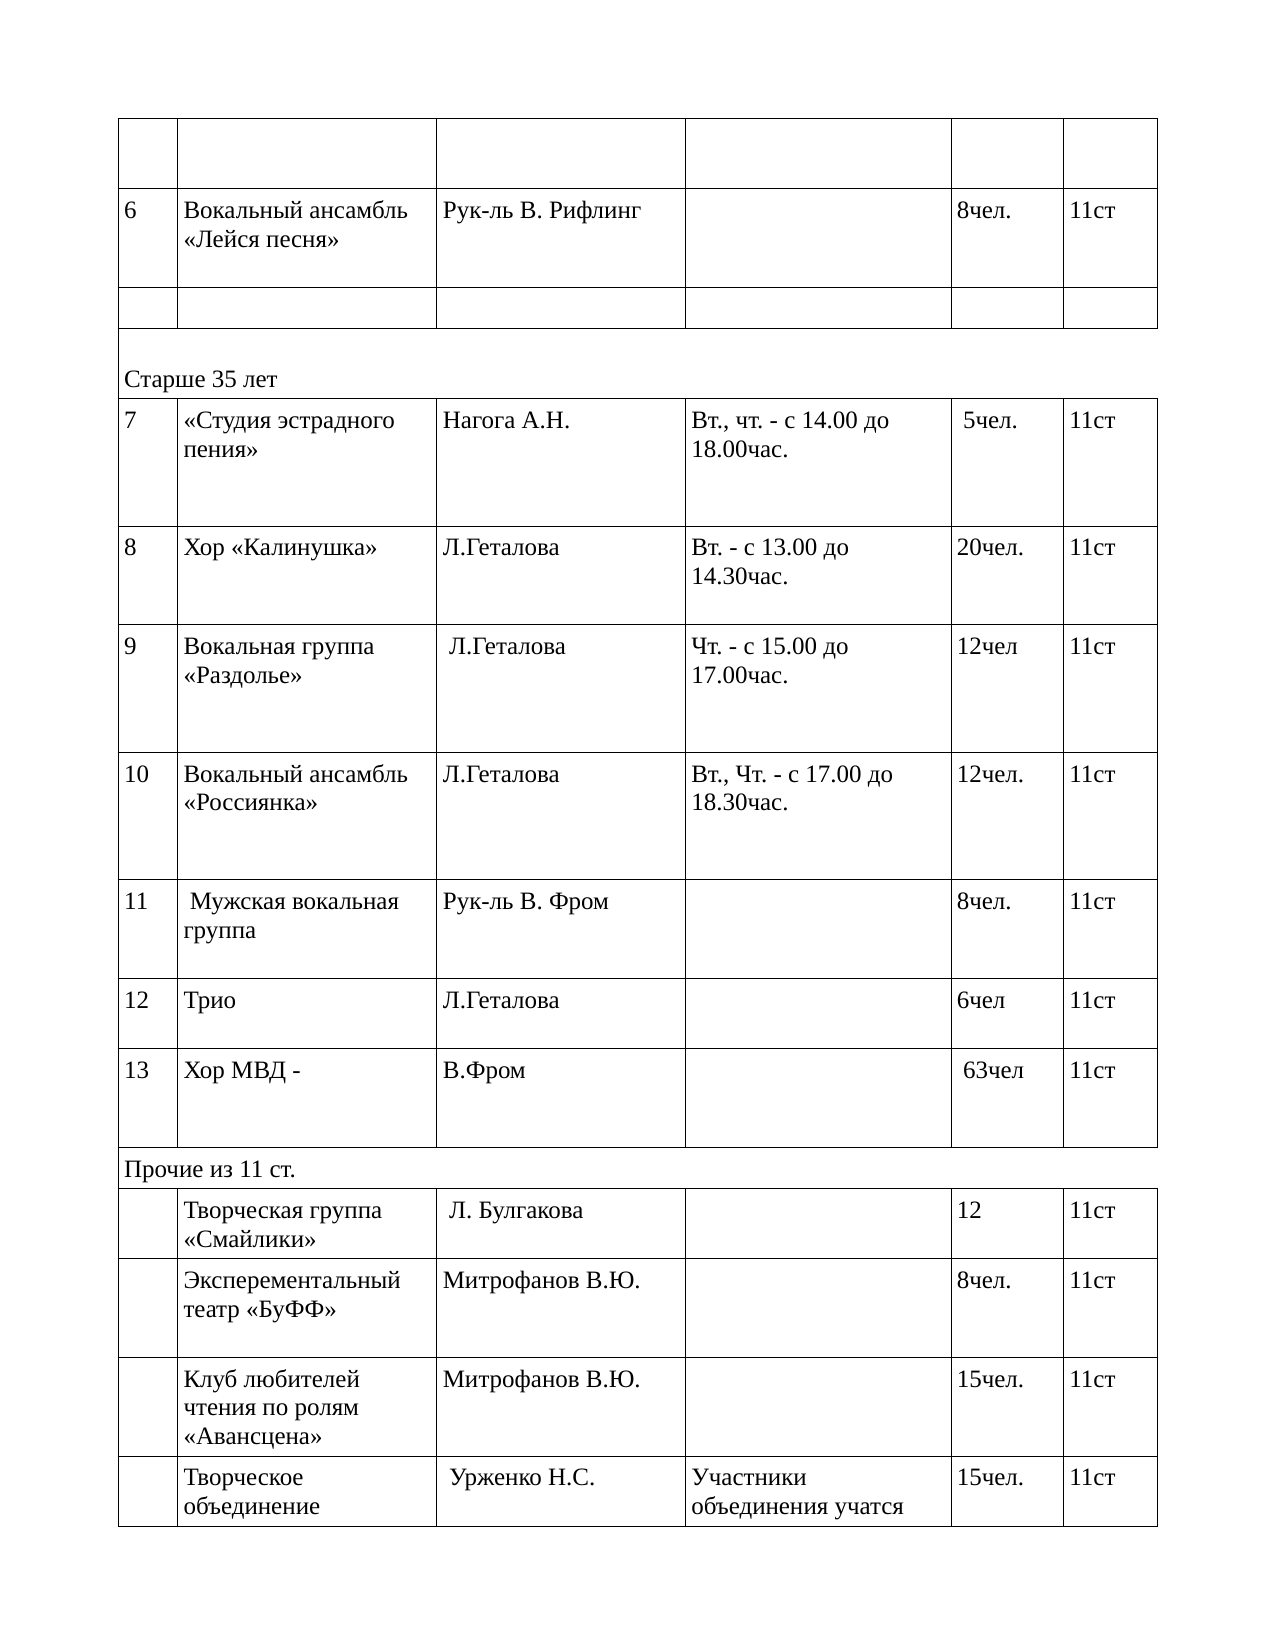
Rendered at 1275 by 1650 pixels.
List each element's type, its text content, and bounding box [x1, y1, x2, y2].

table_cell Чт. - с 15.00 до 17.00час. [686, 625, 951, 752]
table_cell Рук-ль В. Фром [437, 880, 685, 978]
table_cell Хор «Калинушка» [178, 527, 436, 624]
table_cell [686, 1358, 951, 1456]
table_cell 7 [119, 399, 177, 526]
table_cell [437, 288, 685, 328]
table_cell Митрофанов В.Ю. [437, 1259, 685, 1357]
table_cell В.Фром [437, 1049, 685, 1147]
table_cell Эксперементальный театр «БуФФ» [178, 1259, 436, 1357]
table_cell 13 [119, 1049, 177, 1147]
table_cell Л.Геталова [437, 753, 685, 879]
table_cell [686, 189, 951, 287]
table_cell 6чел [952, 979, 1063, 1048]
table_cell Творческое объединение [178, 1457, 436, 1526]
table_cell 11ст [1064, 753, 1157, 879]
table_cell 8чел. [952, 189, 1063, 287]
table_cell [686, 880, 951, 978]
table_cell [119, 288, 177, 328]
table_cell [686, 288, 951, 328]
table_cell 11ст [1064, 189, 1157, 287]
table_cell [178, 119, 436, 188]
table_cell [952, 119, 1063, 188]
table_cell Л.Геталова [437, 625, 685, 752]
table_cell Клуб любителей чтения по ролям «Авансцена» [178, 1358, 436, 1456]
table_cell 8чел. [952, 1259, 1063, 1357]
table_cell 9 [119, 625, 177, 752]
table_cell Нагога А.Н. [437, 399, 685, 526]
table_cell [119, 1189, 177, 1258]
table_cell [686, 979, 951, 1048]
table_cell 11ст [1064, 1457, 1157, 1526]
table_cell Хор МВД - [178, 1049, 436, 1147]
table_cell 11ст [1064, 979, 1157, 1048]
table_cell Л.Геталова [437, 527, 685, 624]
table_cell [119, 1457, 177, 1526]
table_cell 10 [119, 753, 177, 879]
table_cell 11ст [1064, 1259, 1157, 1357]
table_cell 11ст [1064, 527, 1157, 624]
table_cell [1064, 119, 1157, 188]
table_cell [119, 119, 177, 188]
table_cell 20чел. [952, 527, 1063, 624]
table_cell Вт., чт. - с 14.00 до 18.00час. [686, 399, 951, 526]
table_cell 11ст [1064, 399, 1157, 526]
table_cell [1064, 288, 1157, 328]
table_cell 11ст [1064, 625, 1157, 752]
table_cell «Студия эстрадного пения» [178, 399, 436, 526]
table_cell 15чел. [952, 1457, 1063, 1526]
table_cell 11 [119, 880, 177, 978]
table_cell 8 [119, 527, 177, 624]
table_cell [952, 288, 1063, 328]
table_cell [119, 1259, 177, 1357]
table_cell Вокальный ансамбль «Лейся песня» [178, 189, 436, 287]
table_cell 11ст [1064, 880, 1157, 978]
table_cell Рук-ль В. Рифлинг [437, 189, 685, 287]
table_cell 11ст [1064, 1189, 1157, 1258]
table_cell 6 [119, 189, 177, 287]
table_cell 12чел [952, 625, 1063, 752]
table_cell Вокальный ансамбль «Россиянка» [178, 753, 436, 879]
table_cell Л.Геталова [437, 979, 685, 1048]
table_cell [437, 119, 685, 188]
table_cell Прочие из 11 ст. [119, 1148, 1157, 1188]
table_cell Урженко Н.С. [437, 1457, 685, 1526]
table_cell [686, 119, 951, 188]
table_cell Участники объединения учатся [686, 1457, 951, 1526]
table_cell Творческая группа «Смайлики» [178, 1189, 436, 1258]
table_cell Л. Булгакова [437, 1189, 685, 1258]
table_cell [686, 1049, 951, 1147]
table_cell [686, 1259, 951, 1357]
table_cell Старше 35 лет [119, 329, 1157, 398]
table_cell 12чел. [952, 753, 1063, 879]
table_cell 8чел. [952, 880, 1063, 978]
table_cell [686, 1189, 951, 1258]
table_cell Трио [178, 979, 436, 1048]
table_cell 15чел. [952, 1358, 1063, 1456]
table_cell Вт. - с 13.00 до 14.30час. [686, 527, 951, 624]
table_cell 12 [952, 1189, 1063, 1258]
table_cell 63чел [952, 1049, 1063, 1147]
table_cell Вокальная группа «Раздолье» [178, 625, 436, 752]
table_cell 11ст [1064, 1358, 1157, 1456]
table_cell [178, 288, 436, 328]
table_cell Мужская вокальная группа [178, 880, 436, 978]
table_cell 12 [119, 979, 177, 1048]
table_cell [119, 1358, 177, 1456]
table_cell Митрофанов В.Ю. [437, 1358, 685, 1456]
table_cell 11ст [1064, 1049, 1157, 1147]
table_cell Вт., Чт. - с 17.00 до 18.30час. [686, 753, 951, 879]
table_cell 5чел. [952, 399, 1063, 526]
